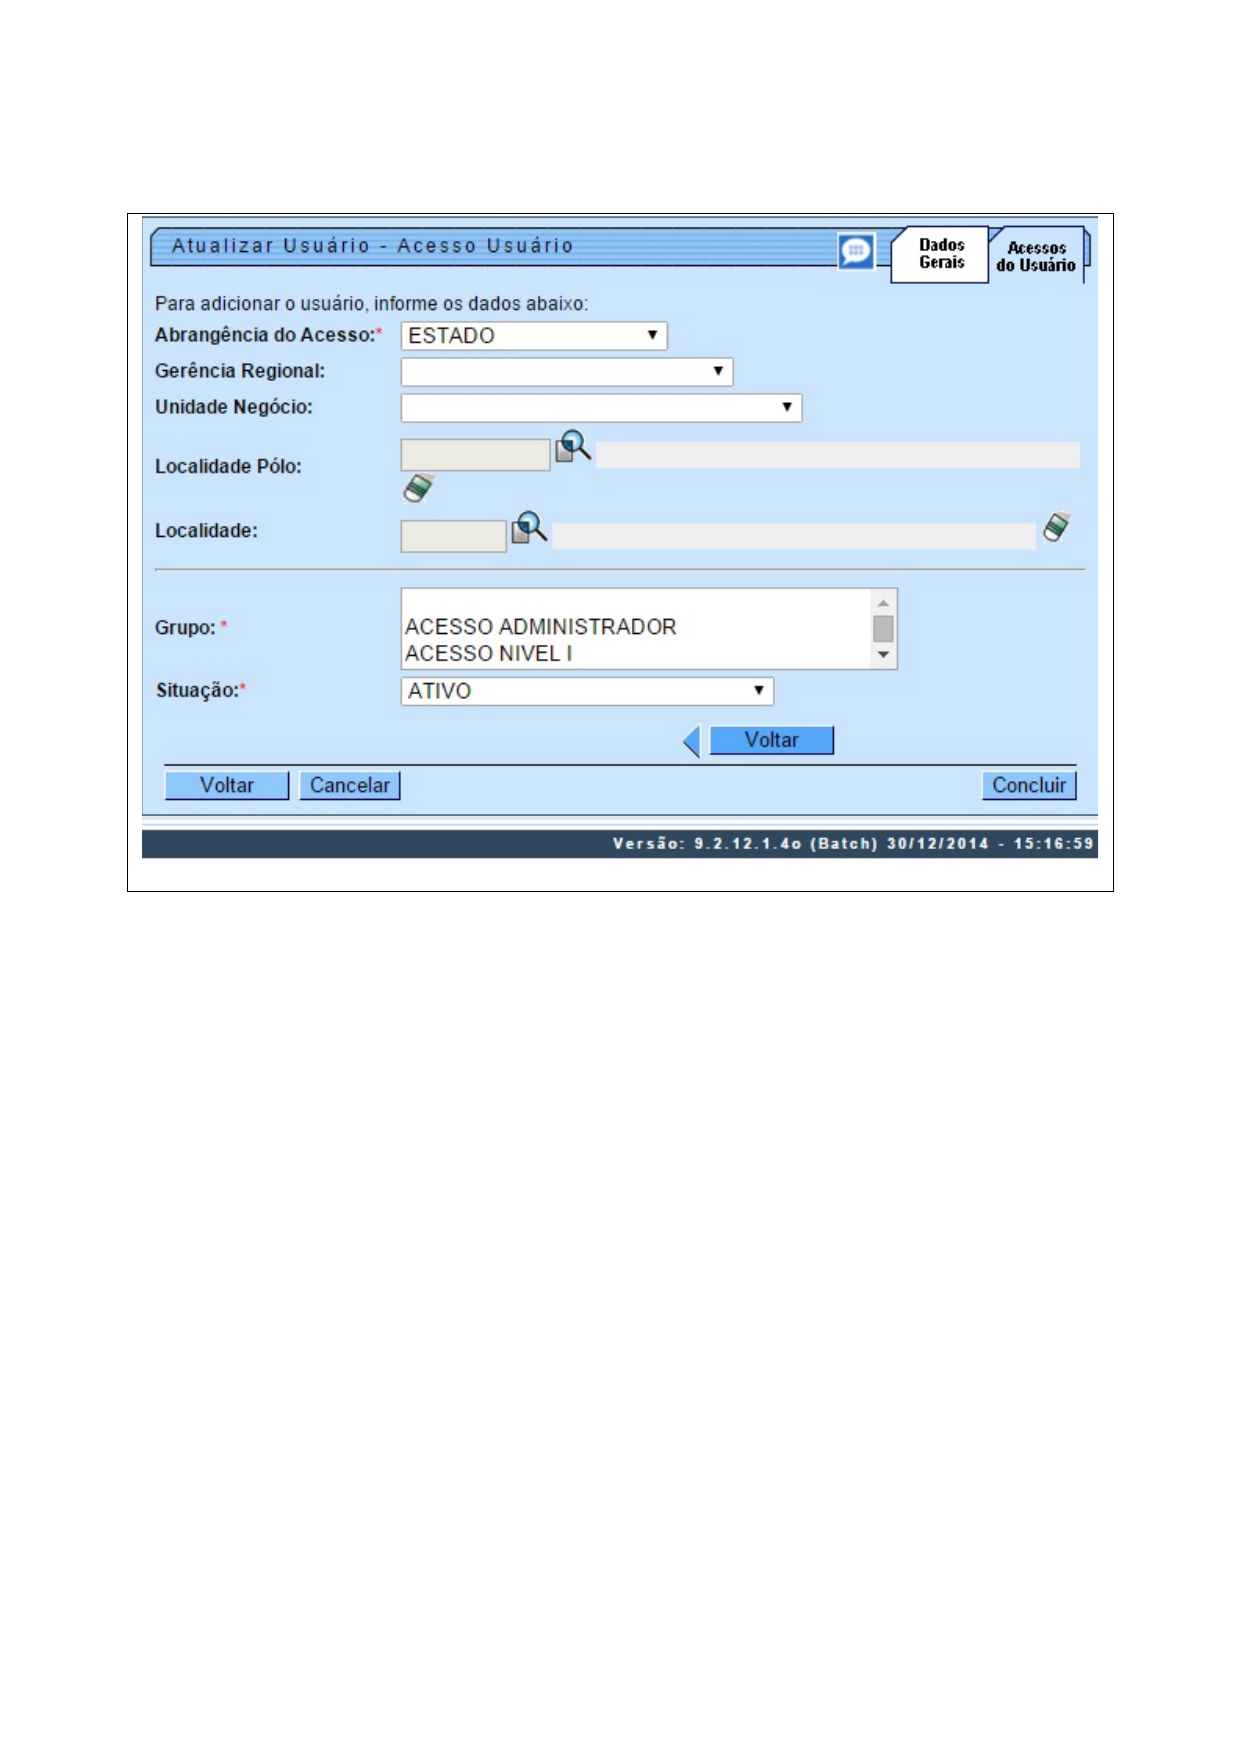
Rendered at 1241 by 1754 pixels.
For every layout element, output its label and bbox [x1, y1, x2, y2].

picture [142, 215, 1099, 860]
table_header [128, 214, 1113, 891]
